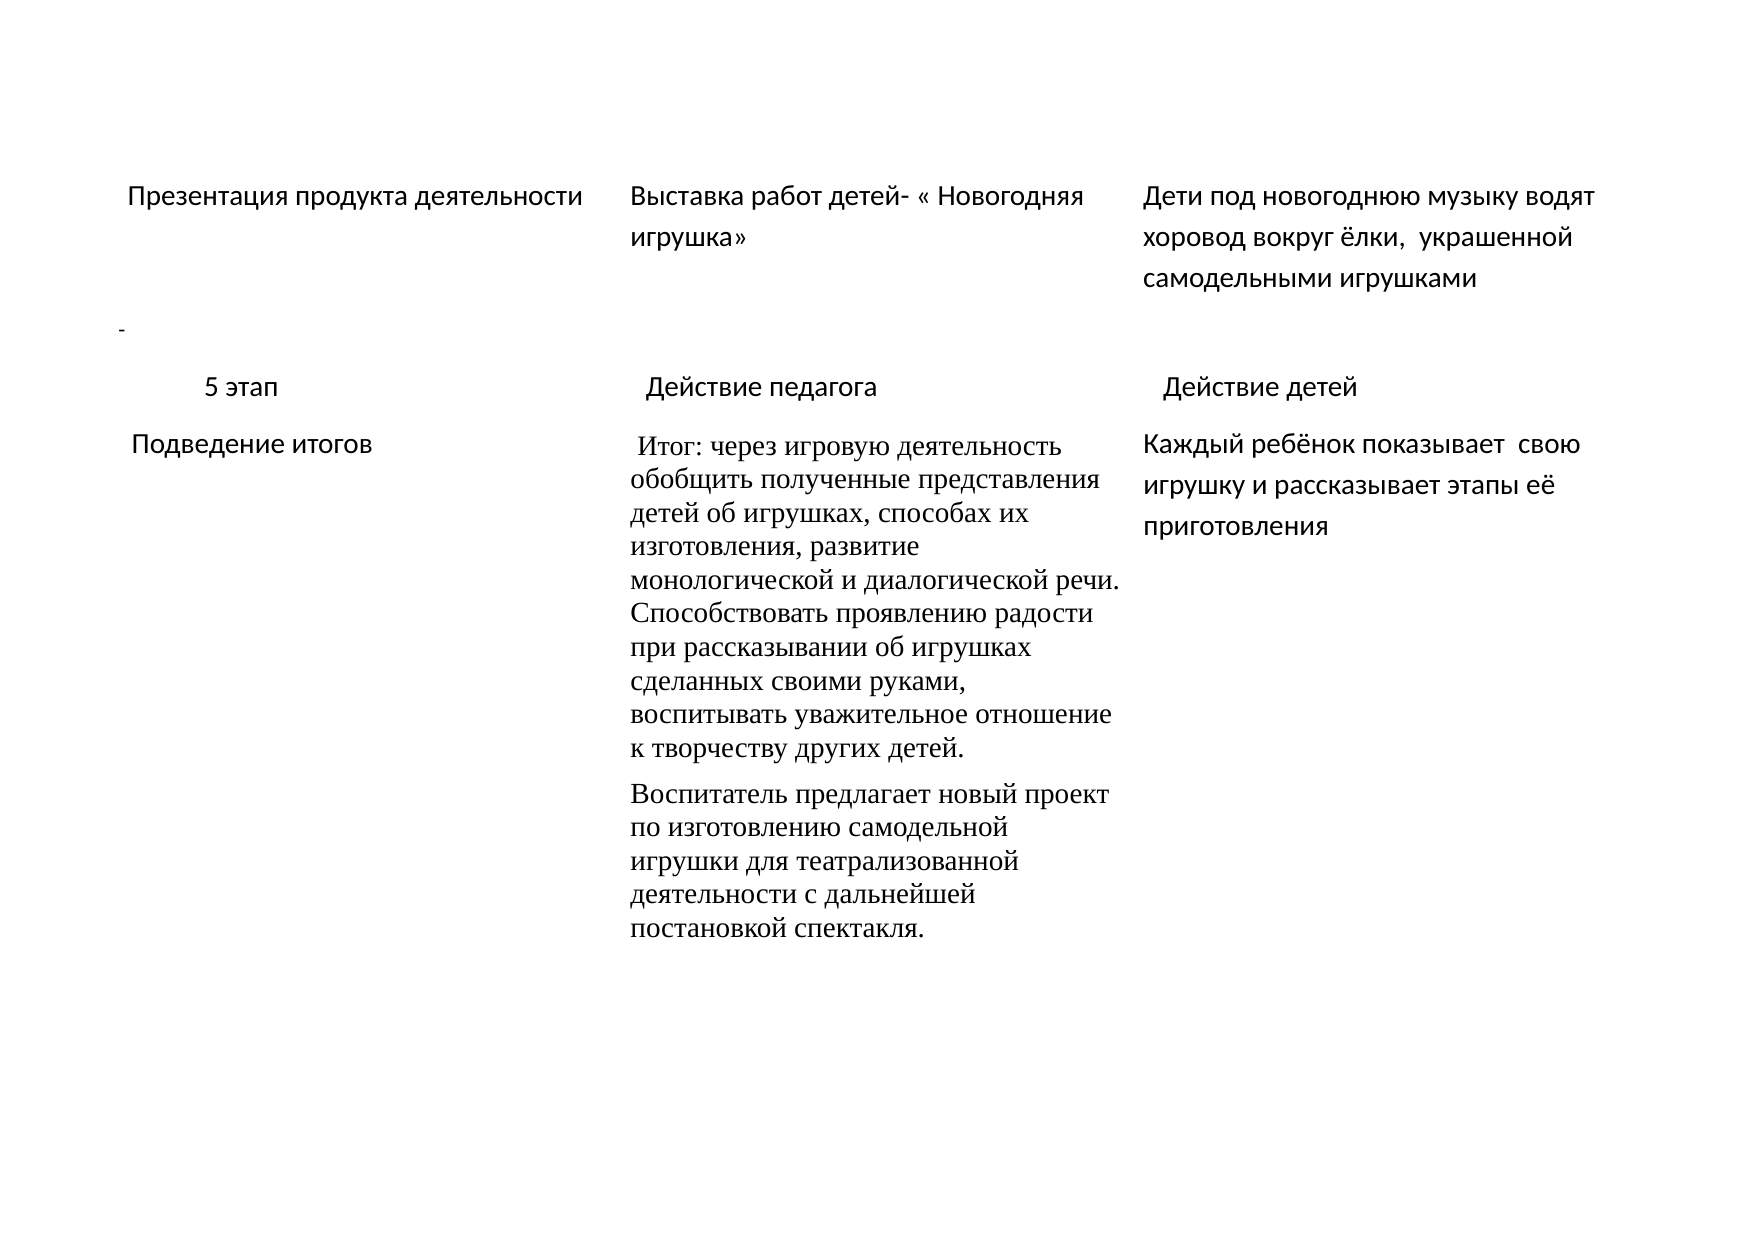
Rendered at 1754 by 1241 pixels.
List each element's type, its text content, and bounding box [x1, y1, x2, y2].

table_cell Дети под новогоднюю музыку водят хоровод вокруг ёлки, украшенной самодельными игрушками [1132, 177, 1647, 316]
table_cell Подведение итогов [120, 425, 619, 1002]
text - [118, 316, 1636, 343]
table_cell Презентация продукта деятельности [116, 177, 619, 316]
table_header 5 этап [120, 369, 619, 425]
table_cell Выставка работ детей- « Новогодняя игрушка» [619, 177, 1132, 316]
table_header Действие детей [1132, 369, 1647, 425]
table_cell Каждый ребёнок показывает свою игрушку и рассказывает этапы её приготовления [1132, 425, 1647, 1002]
table_header Действие педагога [619, 369, 1132, 425]
table_cell Итог: через игровую деятельность обобщить полученные представления детей об игрушках, способах их изготовления, развитие монологической и диалогической речи. Способствовать проявлению радости при рассказывании об игрушках сделанных своими руками, воспитывать уважительное отношение к творчеству других детей. Воспитатель предлагает новый проект по изготовлению самодельной игрушки для театрализованной деятельности с дальнейшей постановкой спектакля. [619, 425, 1132, 1002]
